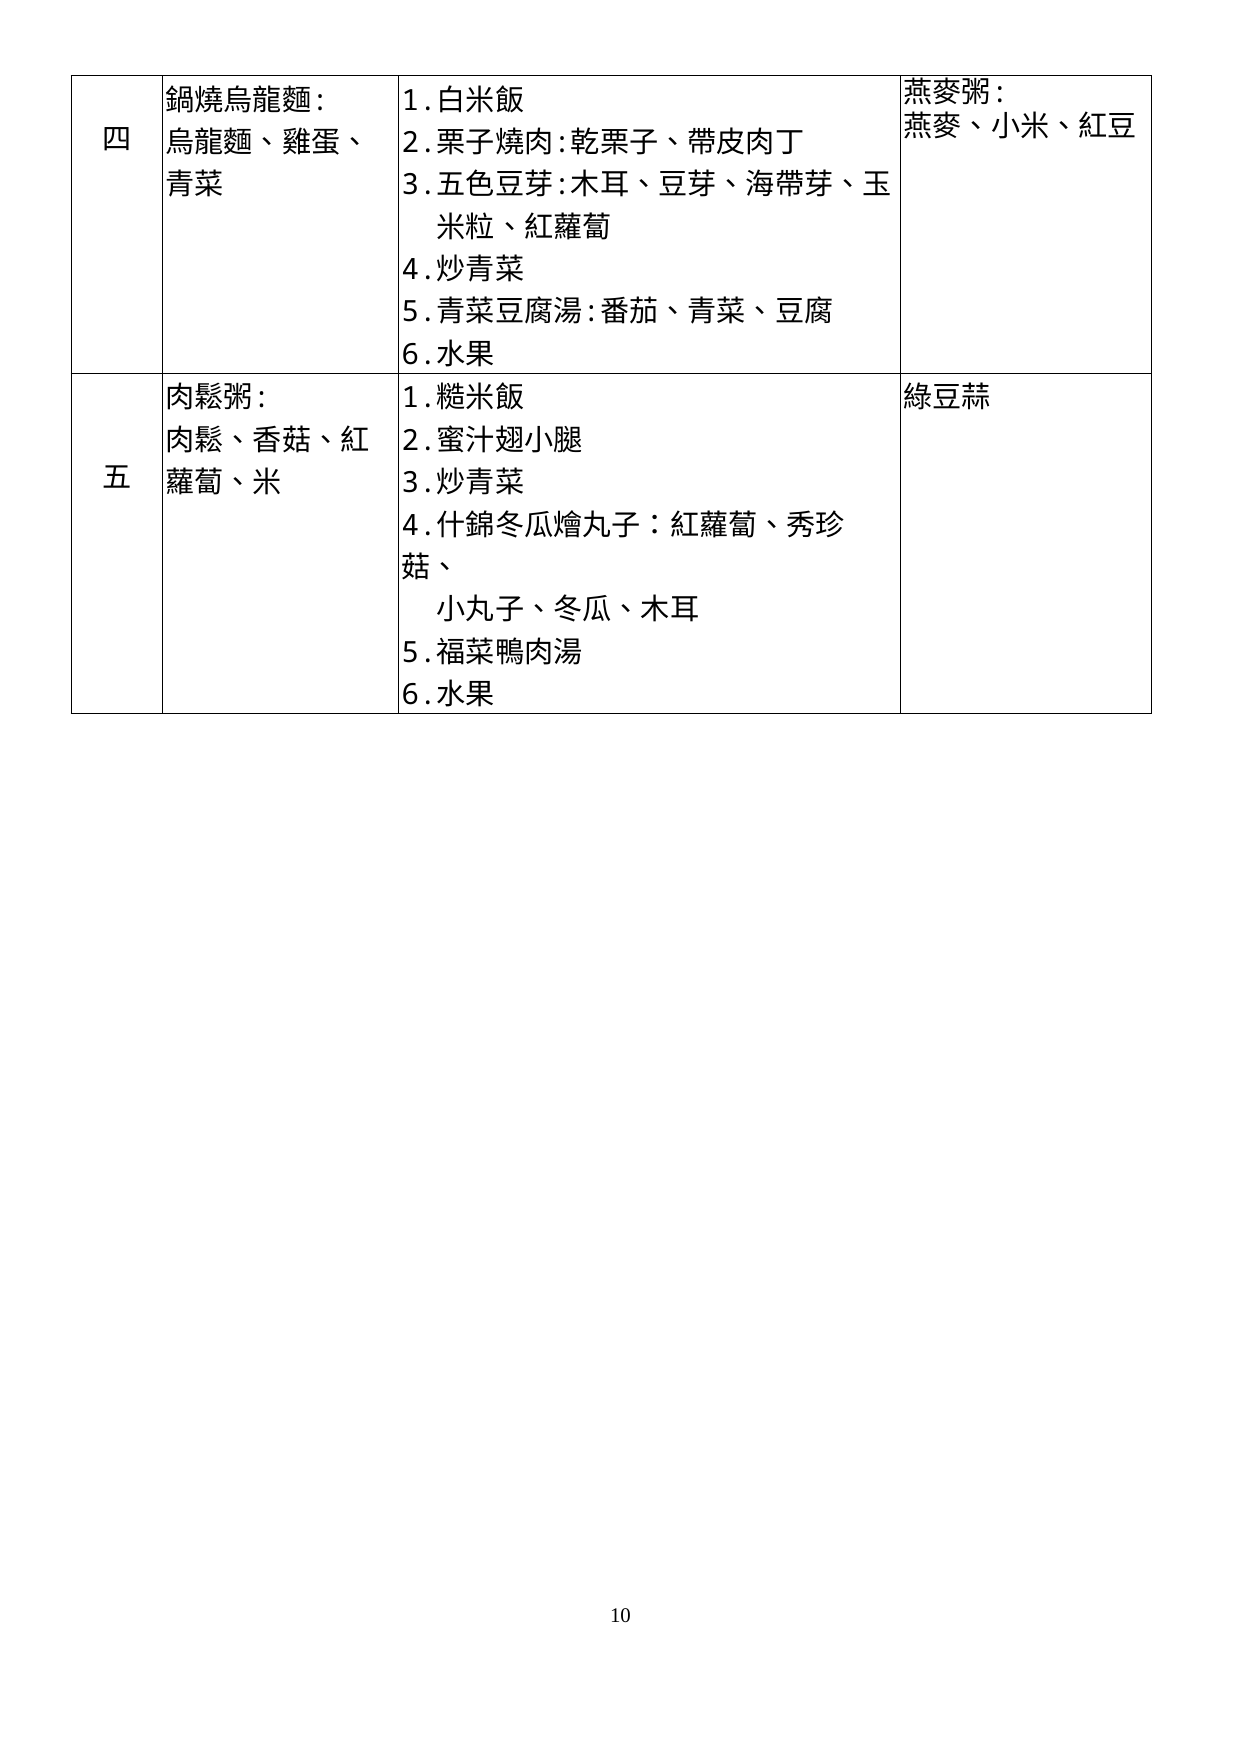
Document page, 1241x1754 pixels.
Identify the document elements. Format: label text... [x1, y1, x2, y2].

table_cell 燕麥粥: 燕麥、小米、紅豆 [901, 76, 1151, 373]
table_cell 1.糙米飯 2.蜜汁翅小腿 3.炒青菜 4.什錦冬瓜燴丸子：紅蘿蔔、秀珍菇、 小丸子、冬瓜、木耳 5.福菜鴨肉湯 6.水果 [399, 374, 900, 713]
table_cell 鍋燒烏龍麵: 烏龍麵、雞蛋、青菜 [163, 76, 398, 373]
table_cell 綠豆蒜 [901, 374, 1151, 713]
table_cell 肉鬆粥: 肉鬆、香菇、紅蘿蔔、米 [163, 374, 398, 713]
table_cell 1.白米飯 2.栗子燒肉:乾栗子、帶皮肉丁 3.五色豆芽:木耳、豆芽、海帶芽、玉 米粒、紅蘿蔔 4.炒青菜 5.青菜豆腐湯:番茄、青菜、豆腐 6.水果 [399, 76, 900, 373]
table_cell 四 [72, 76, 162, 373]
table_cell 五 [72, 374, 162, 713]
